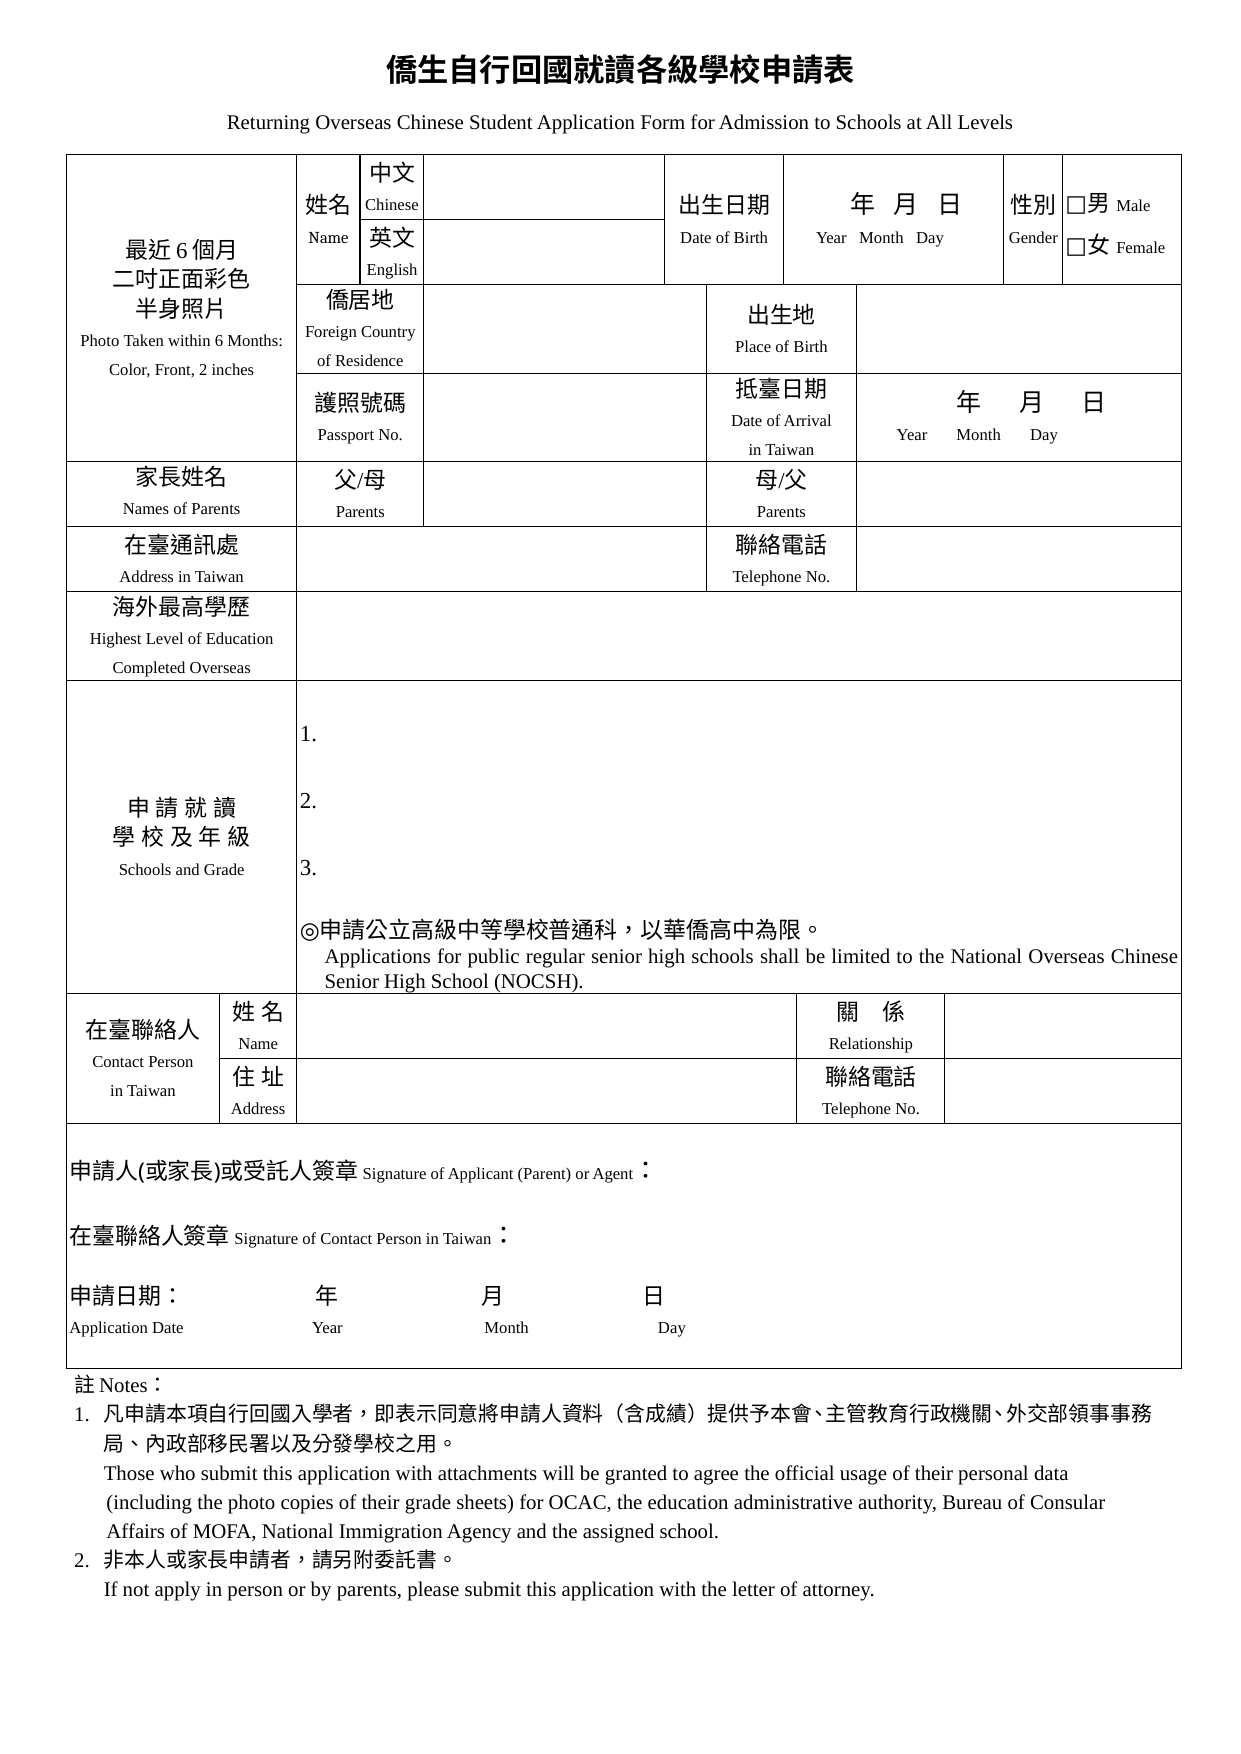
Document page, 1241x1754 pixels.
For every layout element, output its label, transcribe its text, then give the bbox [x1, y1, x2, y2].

table_cell [424, 462, 706, 526]
table_header 中文 Chinese [361, 155, 423, 219]
text Those who submit this application with attachments will be granted to agree the official usage of their personal data (including the photo copies of their grade sheets) for OCAC, the education administrative authority, Bureau of Consular Affairs of MOFA, National Immigration Agency and the assigned school. [103, 1457, 1152, 1544]
table_cell [857, 462, 1181, 526]
table_cell [297, 527, 706, 591]
table_cell 關 係 Relationship [797, 994, 944, 1058]
table_cell [424, 220, 664, 284]
table_cell 英文 English [361, 220, 423, 284]
table_cell 在臺通訊處 Address in Taiwan [67, 527, 296, 591]
table_cell [297, 592, 1181, 680]
table_cell 父/母 Parents [297, 462, 423, 526]
table_header 出生日期 Date of Birth [665, 155, 783, 284]
table_cell [945, 994, 1181, 1058]
table_cell 海外最高學歷 Highest Level of Education Completed Overseas [67, 592, 296, 680]
table_cell 抵臺日期 Date of Arrival in Taiwan [707, 374, 856, 461]
table_cell 姓 名 Name [220, 994, 296, 1058]
table_header 最近6個月 二吋正面彩色 半身照片 Photo Taken within 6 Months: Color, Front, 2 inches [67, 155, 296, 461]
table_header □男 Male □女 Female [1063, 155, 1181, 284]
table_cell [297, 1059, 796, 1123]
list 非本人或家長申請者，請另附委託書。 [74, 1544, 1152, 1573]
text If not apply in person or by parents, please submit this application with the letter of attorney. [103, 1573, 1152, 1603]
table_cell 僑居地 Foreign Country of Residence [297, 285, 423, 373]
table_cell 申請人(或家長)或受託人簽章Signature of Applicant (Parent) or Agent： 在臺聯絡人簽章Signature of Contact Person in Taiwan： 申請日期： 年 月 日 Application Date Year Month Day [67, 1124, 1181, 1368]
table_cell 1. 2. 3. ◎申請公立高級中等學校普通科，以華僑高中為限。 Applications for public regular senior high schools shall be limited to the National Overseas Chinese Senior High School (NOCSH). [297, 681, 1181, 993]
table_cell [945, 1059, 1181, 1123]
table_cell 聯絡電話 Telephone No. [797, 1059, 944, 1123]
text 僑生自行回國就讀各級學校申請表 [89, 56, 1152, 87]
table_cell 家長姓名 Names of Parents [67, 462, 296, 526]
table_cell 聯絡電話 Telephone No. [707, 527, 856, 591]
table_header [424, 155, 664, 219]
table_cell 住 址 Address [220, 1059, 296, 1123]
table_header 姓名 Name [297, 155, 359, 284]
table_cell [424, 285, 706, 373]
table_cell [857, 285, 1181, 373]
text Returning Overseas Chinese Student Application Form for Admission to Schools at All Levels [89, 106, 1152, 135]
table_cell 申 請 就 讀 學 校 及 年 級 Schools and Grade [67, 681, 296, 993]
table_cell [424, 374, 706, 461]
table_cell [297, 994, 796, 1058]
table_cell 出生地 Place of Birth [707, 285, 856, 373]
list 凡申請本項自行回國入學者，即表示同意將申請人資料（含成績）提供予本會、主管教育行政機關、外交部領事事務局、內政部移民署以及分發學校之用。 [74, 1398, 1152, 1457]
text 註Notes： [74, 1369, 1152, 1398]
table_cell 年 月 日 Year Month Day [857, 374, 1181, 461]
table_cell 在臺聯絡人 Contact Person in Taiwan [67, 994, 219, 1123]
table_cell [857, 527, 1181, 591]
table_header 性別 Gender [1004, 155, 1062, 284]
table_header 年 月 日 Year Month Day [784, 155, 1003, 284]
table_cell 母/父 Parents [707, 462, 856, 526]
table_cell 護照號碼 Passport No. [297, 374, 423, 461]
